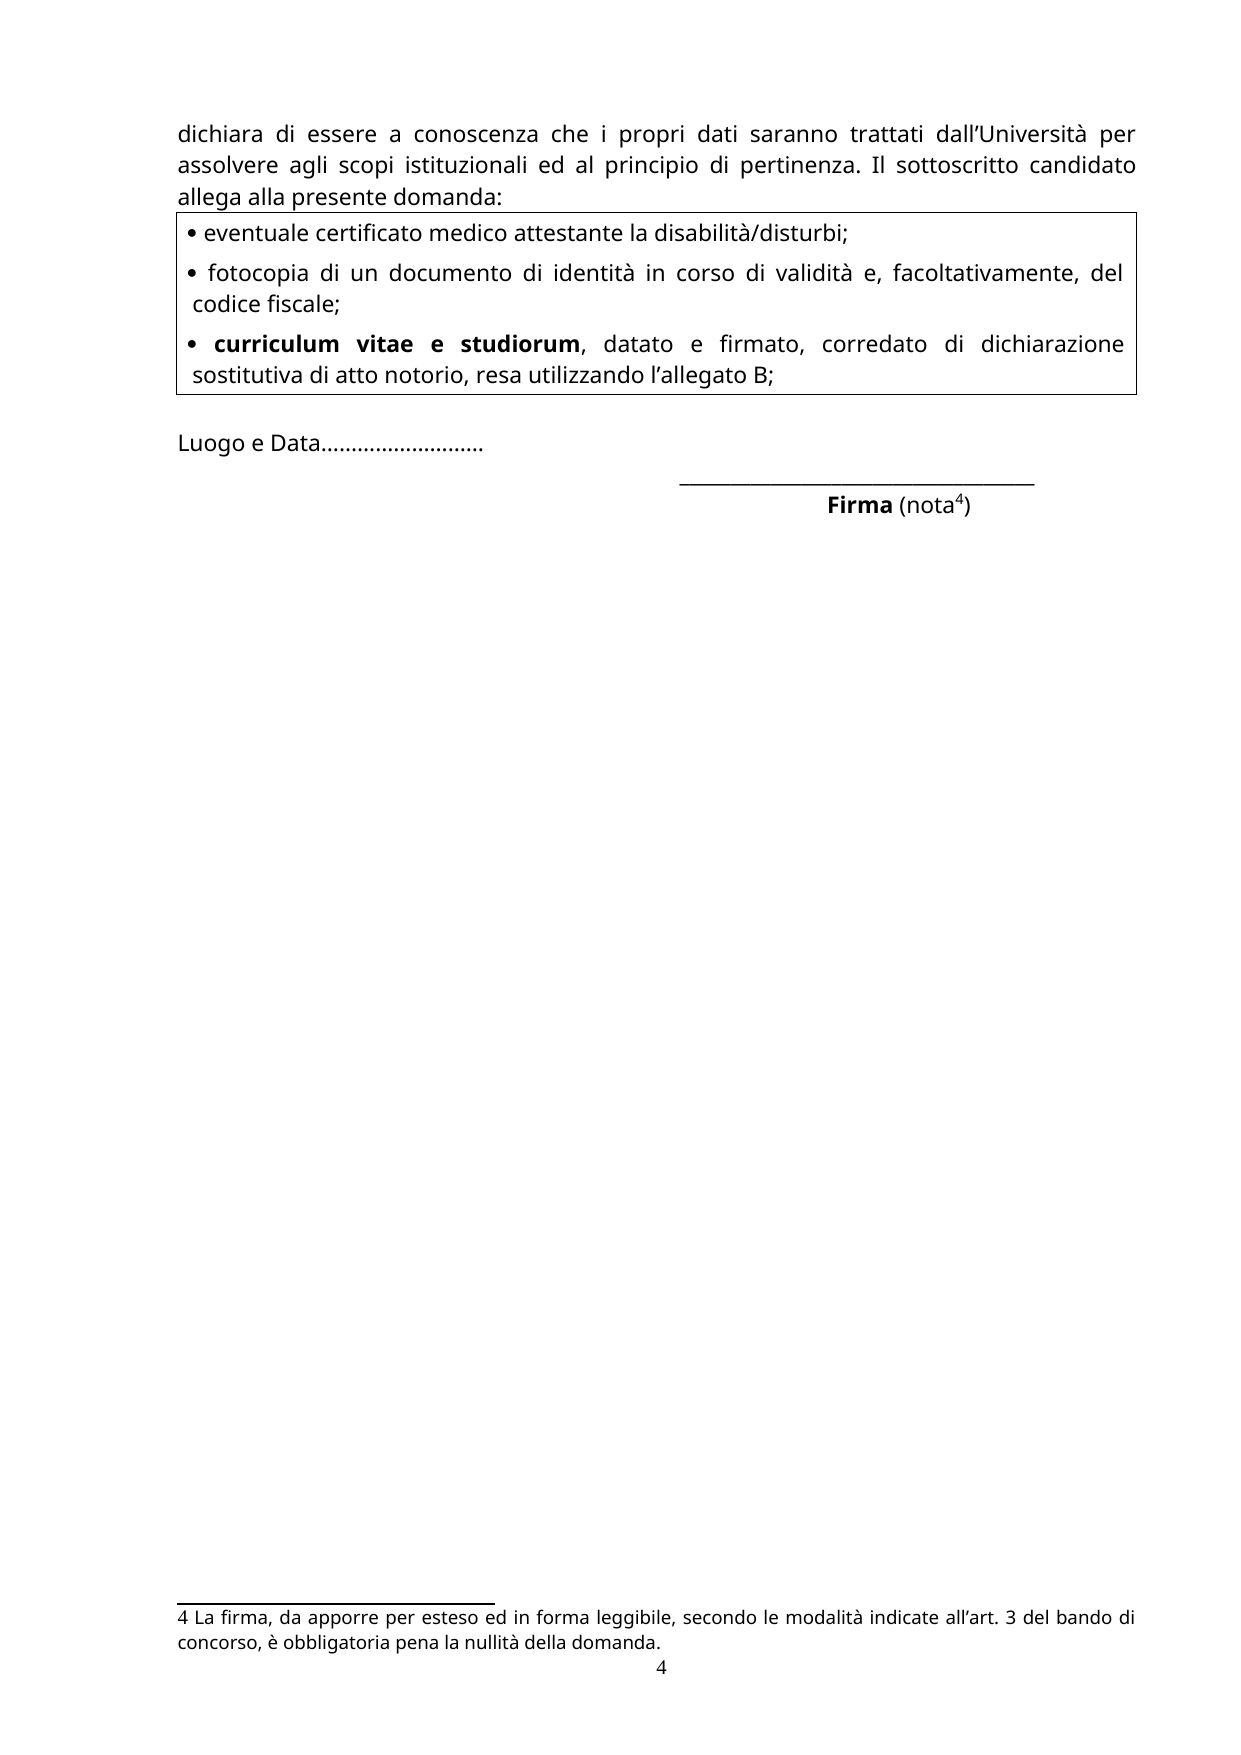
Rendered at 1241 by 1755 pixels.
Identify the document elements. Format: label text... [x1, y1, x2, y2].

text Luogo e Data……………………… [177, 426, 1108, 458]
table_header  eventuale certificato medico attestante la disabilità/disturbi;  fotocopia di un documento di identità in corso di validità e, facoltativamente, del codice fiscale;  curriculum vitae e studiorum, datato e firmato, corredato di dichiarazione sostitutiva di atto notorio, resa utilizzando l’allegato B; [177, 213, 1136, 394]
text dichiara di essere a conoscenza che i propri dati saranno trattati dall’Università per assolvere agli scopi istituzionali ed al principio di pertinenza. Il sottoscritto candidato allega alla presente domanda: [177, 118, 1137, 212]
text La firma, da apporre per esteso ed in forma leggibile, secondo le modalità indicate all’art. 3 del bando di concorso, è obbligatoria pena la nullità della domanda. [177, 1604, 1137, 1655]
text ___________________________________ [177, 458, 1108, 489]
text Firma (nota) [177, 489, 1108, 520]
